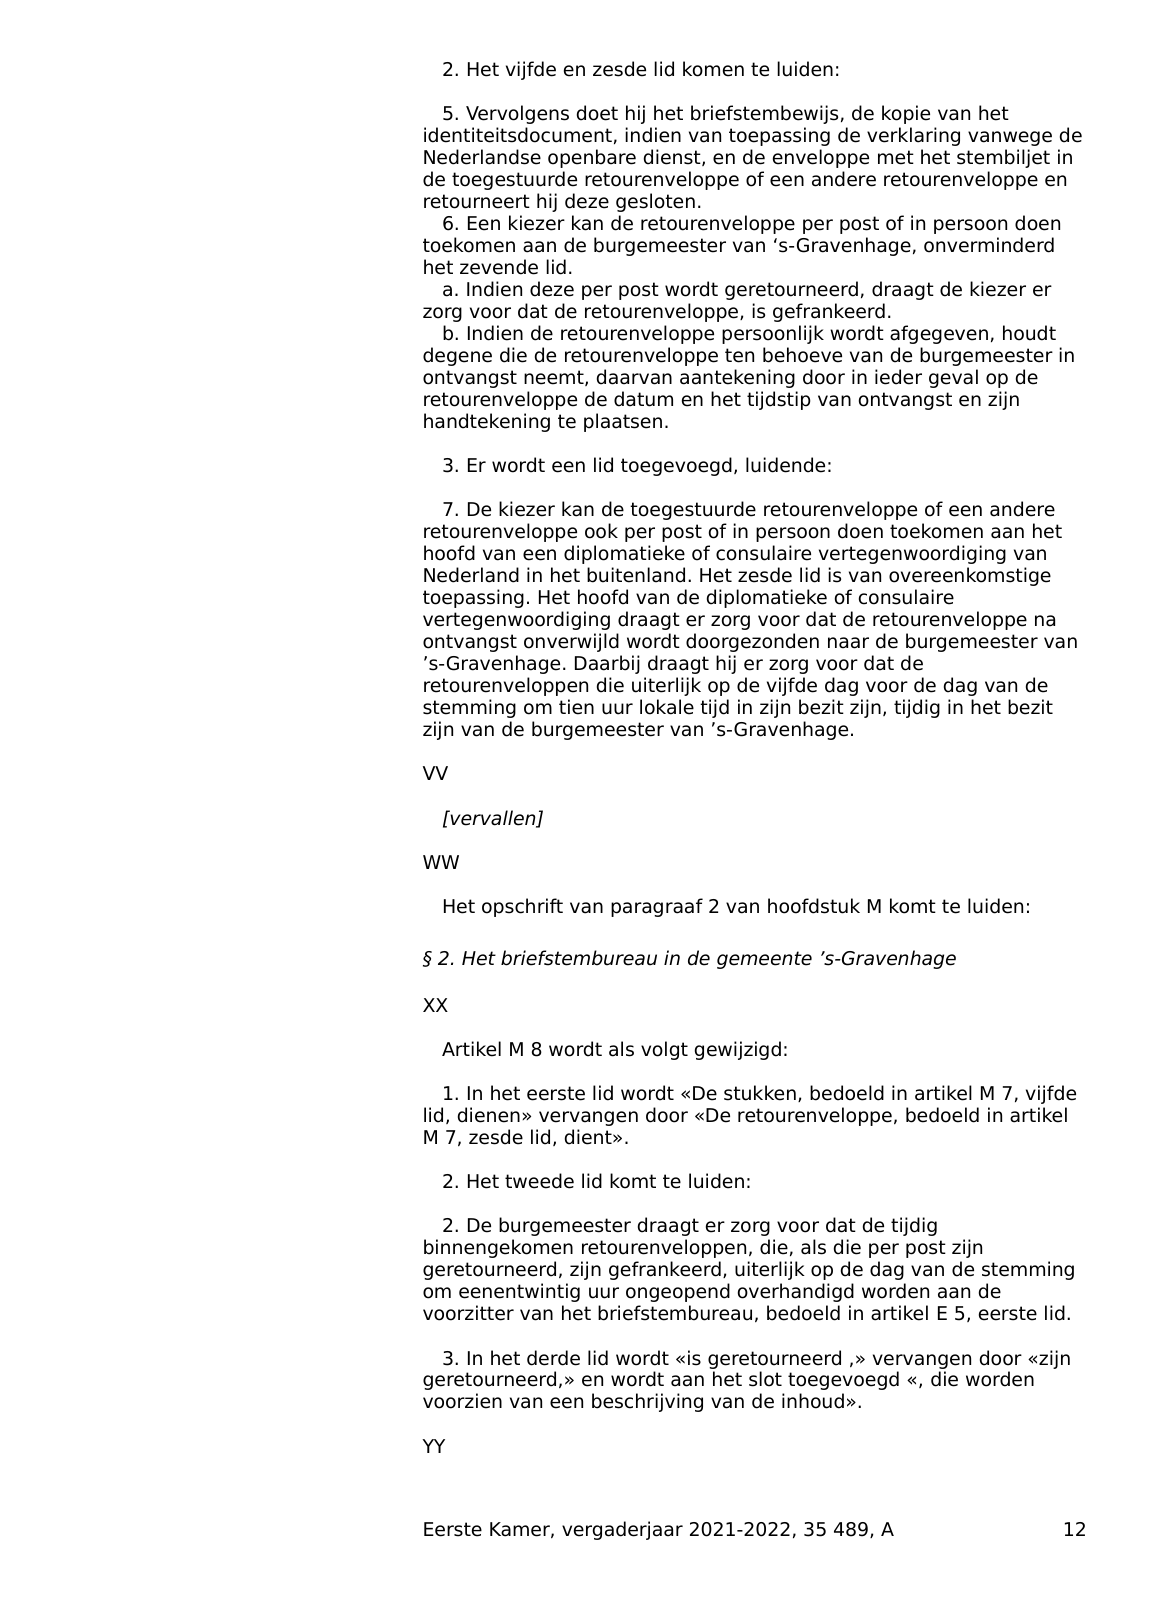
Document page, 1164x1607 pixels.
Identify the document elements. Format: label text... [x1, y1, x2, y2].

text Het opschrift van paragraaf 2 van hoofdstuk M komt te luiden: [422, 896, 1087, 918]
text 3. In het derde lid wordt «is geretourneerd ,» vervangen door «zijn geretourneerd,» en wordt aan het slot toegevoegd «, die worden voorzien van een beschrijving van de inhoud». [422, 1347, 1087, 1413]
text VV [422, 763, 1087, 785]
text 2. Het tweede lid komt te luiden: [422, 1171, 1087, 1193]
text WW [422, 852, 1087, 873]
text a. Indien deze per post wordt geretourneerd, draagt de kiezer er zorg voor dat de retourenveloppe, is gefrankeerd. [422, 279, 1087, 323]
text 2. Het vijfde en zesde lid komen te luiden: [422, 59, 1087, 81]
text YY [422, 1436, 1087, 1457]
text 5. Vervolgens doet hij het briefstembewijs, de kopie van het identiteitsdocument, indien van toepassing de verklaring vanwege de Nederlandse openbare dienst, en de enveloppe met het stembiljet in de toegestuurde retourenveloppe of een andere retourenveloppe en retourneert hij deze gesloten. [422, 103, 1087, 213]
text 2. De burgemeester draagt er zorg voor dat de tijdig binnengekomen retourenveloppen, die, als die per post zijn geretourneerd, zijn gefrankeerd, uiterlijk op de dag van de stemming om eenentwintig uur ongeopend overhandigd worden aan de voorzitter van het briefstembureau, bedoeld in artikel E 5, eerste lid. [422, 1215, 1087, 1325]
text XX [422, 995, 1087, 1017]
text b. Indien de retourenveloppe persoonlijk wordt afgegeven, houdt degene die de retourenveloppe ten behoeve van de burgemeester in ontvangst neemt, daarvan aantekening door in ieder geval op de retourenveloppe de datum en het tijdstip van ontvangst en zijn handtekening te plaatsen. [422, 323, 1087, 433]
text [vervallen] [422, 807, 1087, 829]
subtitle § 2. Het briefstembureau in de gemeente ’s-Gravenhage [422, 948, 1087, 970]
text 3. Er wordt een lid toegevoegd, luidende: [422, 455, 1087, 477]
text 6. Een kiezer kan de retourenveloppe per post of in persoon doen toekomen aan de burgemeester van ‘s-Gravenhage, onverminderd het zevende lid. [422, 213, 1087, 279]
text Artikel M 8 wordt als volgt gewijzigd: [422, 1039, 1087, 1061]
text 1. In het eerste lid wordt «De stukken, bedoeld in artikel M 7, vijfde lid, dienen» vervangen door «De retourenveloppe, bedoeld in artikel M 7, zesde lid, dient». [422, 1083, 1087, 1149]
text 7. De kiezer kan de toegestuurde retourenveloppe of een andere retourenveloppe ook per post of in persoon doen toekomen aan het hoofd van een diplomatieke of consulaire vertegenwoordiging van Nederland in het buitenland. Het zesde lid is van overeenkomstige toepassing. Het hoofd van de diplomatieke of consulaire vertegenwoordiging draagt er zorg voor dat de retourenveloppe na ontvangst onverwijld wordt doorgezonden naar de burgemeester van ’s-Gravenhage. Daarbij draagt hij er zorg voor dat de retourenveloppen die uiterlijk op de vijfde dag voor de dag van de stemming om tien uur lokale tijd in zijn bezit zijn, tijdig in het bezit zijn van de burgemeester van ’s-Gravenhage. [422, 499, 1087, 741]
